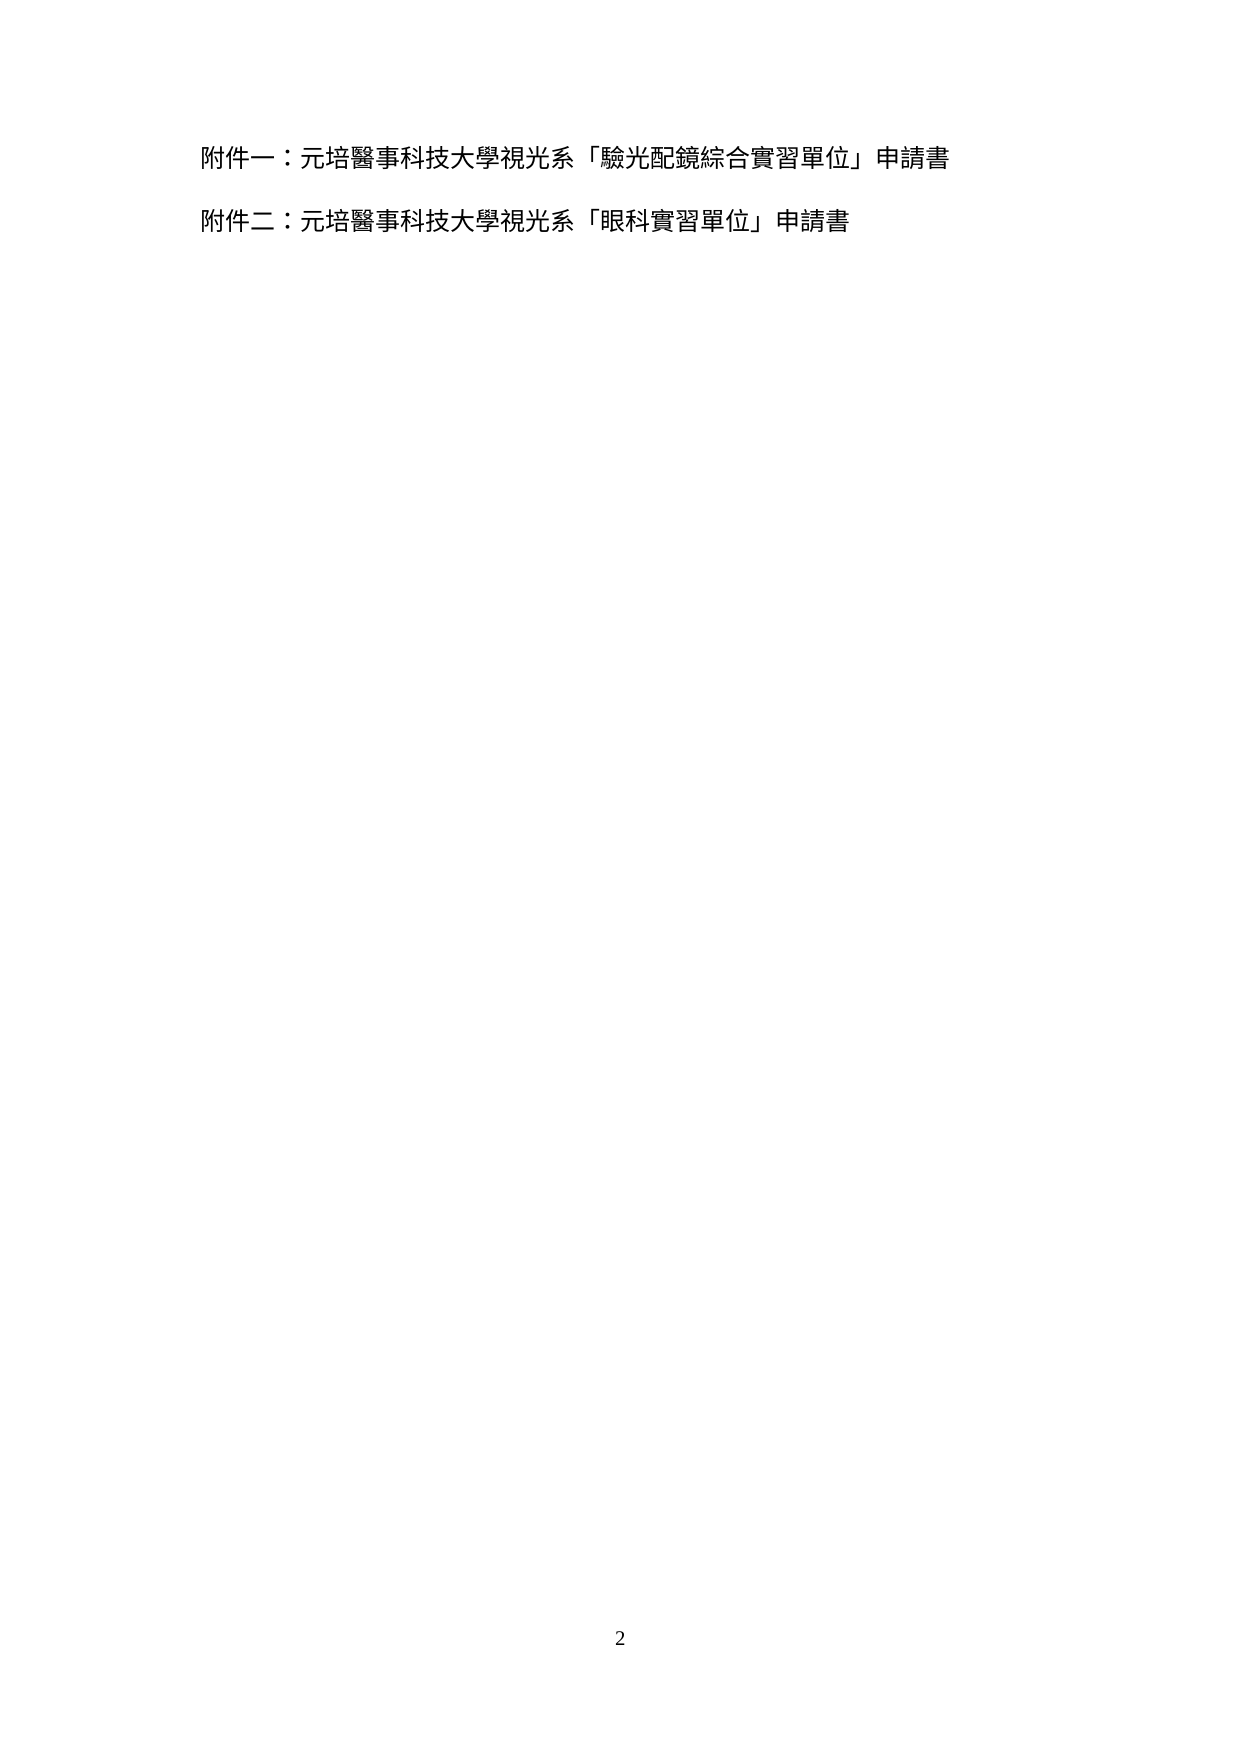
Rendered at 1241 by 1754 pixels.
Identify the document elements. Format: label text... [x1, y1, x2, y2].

text 附件一：元培醫事科技大學視光系「驗光配鏡綜合實習單位」申請書 [200, 115, 1053, 178]
text 附件二：元培醫事科技大學視光系「眼科實習單位」申請書 [200, 178, 1053, 240]
